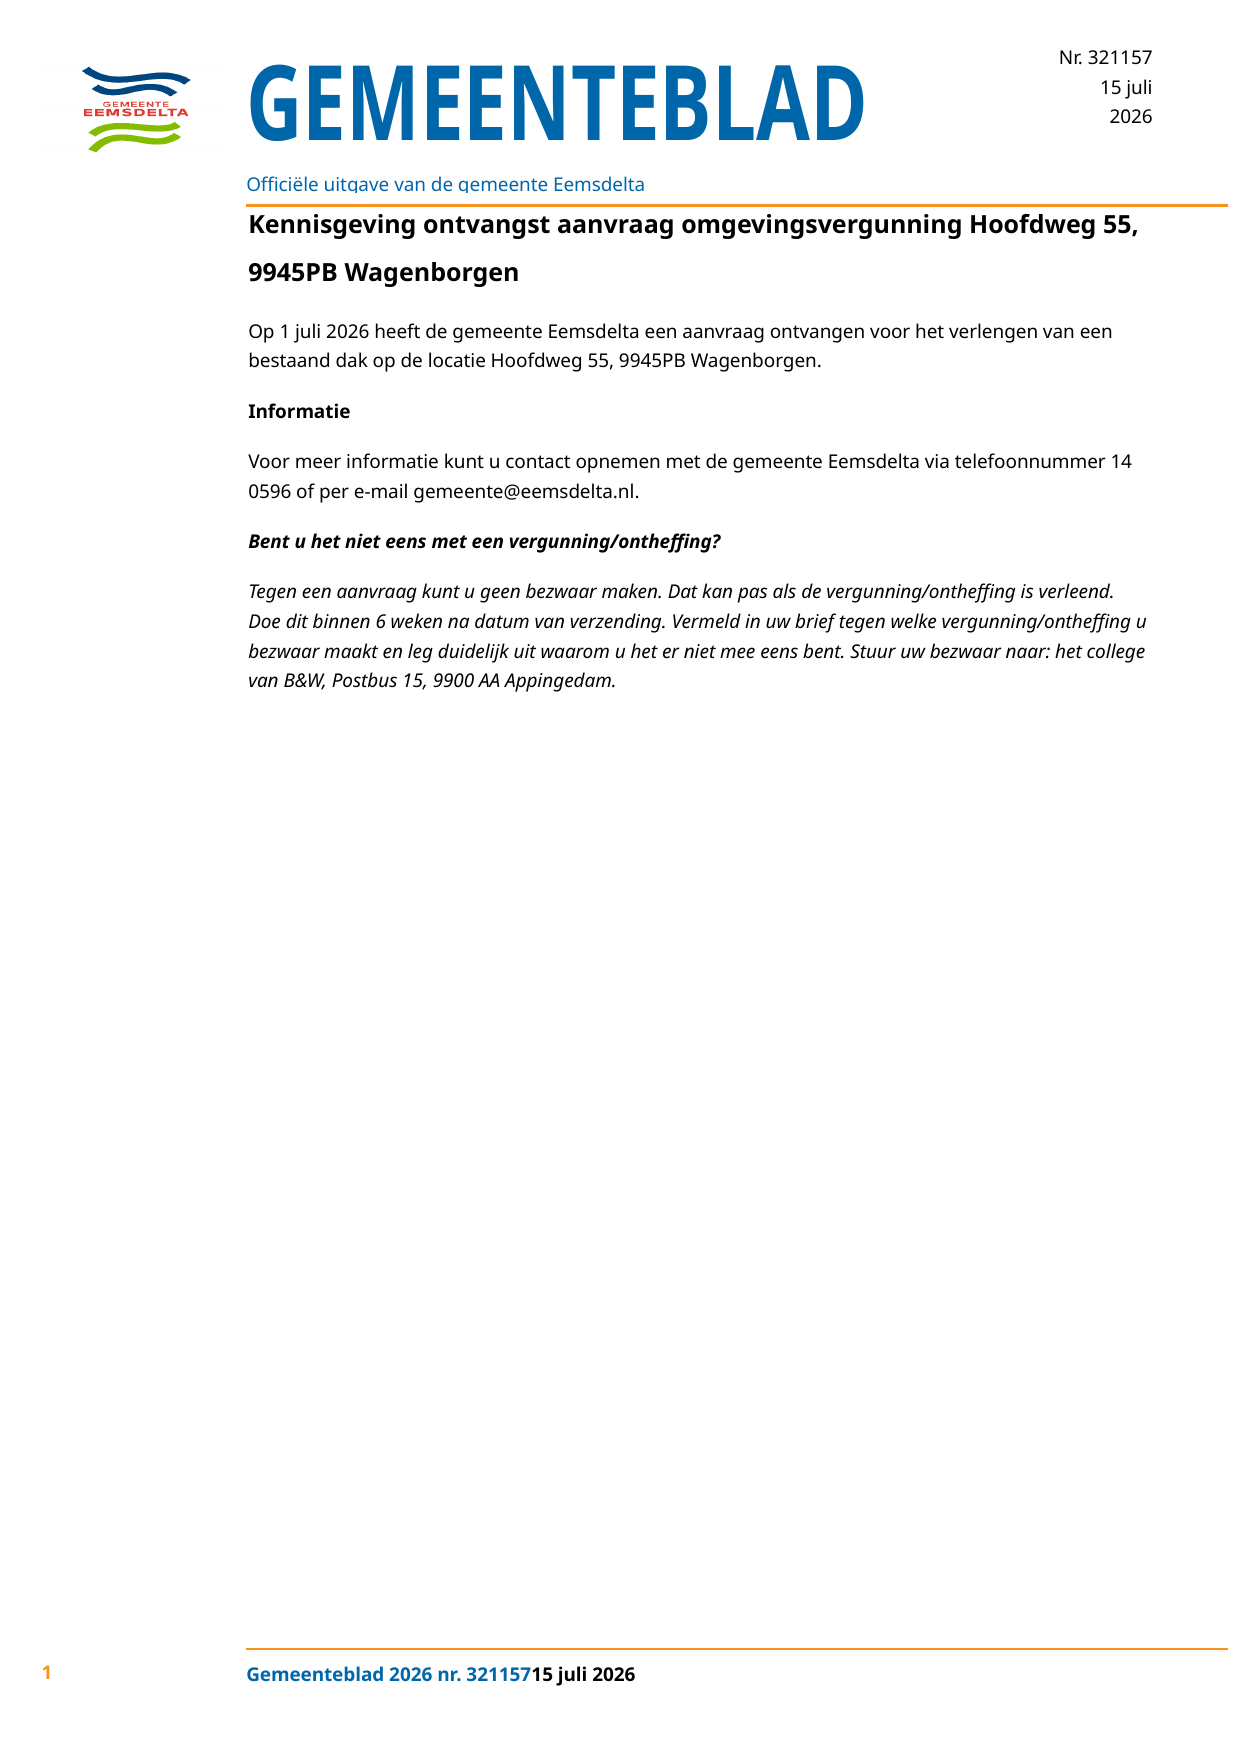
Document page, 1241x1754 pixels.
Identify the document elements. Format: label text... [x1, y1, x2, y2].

text Voor meer informatie kunt u contact opnemen met de gemeente Eemsdelta via telefoonnummer 14 0596 of per e-mail gemeente@eemsdelta.nl. [248, 448, 1152, 504]
text Kennisgeving ontvangst aanvraag omgevingsvergunning Hoofdweg 55, 9945PB Wagenborgen [248, 207, 1152, 288]
text Tegen een aanvraag kunt u geen bezwaar maken. Dat kan pas als de vergunning/ontheffing is verleend. Doe dit binnen 6 weken na datum van verzending. Vermeld in uw brief tegen welke vergunning/ontheffing u bezwaar maakt en leg duidelijk uit waarom u het er niet mee eens bent. Stuur uw bezwaar naar: het college van B&W, Postbus 15, 9900 AA Appingedam. [248, 579, 1152, 693]
text Op 1 juli 2026 heeft de gemeente Eemsdelta een aanvraag ontvangen voor het verlengen van een bestaand dak op de locatie Hoofdweg 55, 9945PB Wagenborgen. [248, 318, 1152, 373]
picture [41, 47, 231, 172]
text Informatie [248, 398, 1152, 424]
text Bent u het niet eens met een vergunning/ontheffing? [248, 528, 1152, 554]
